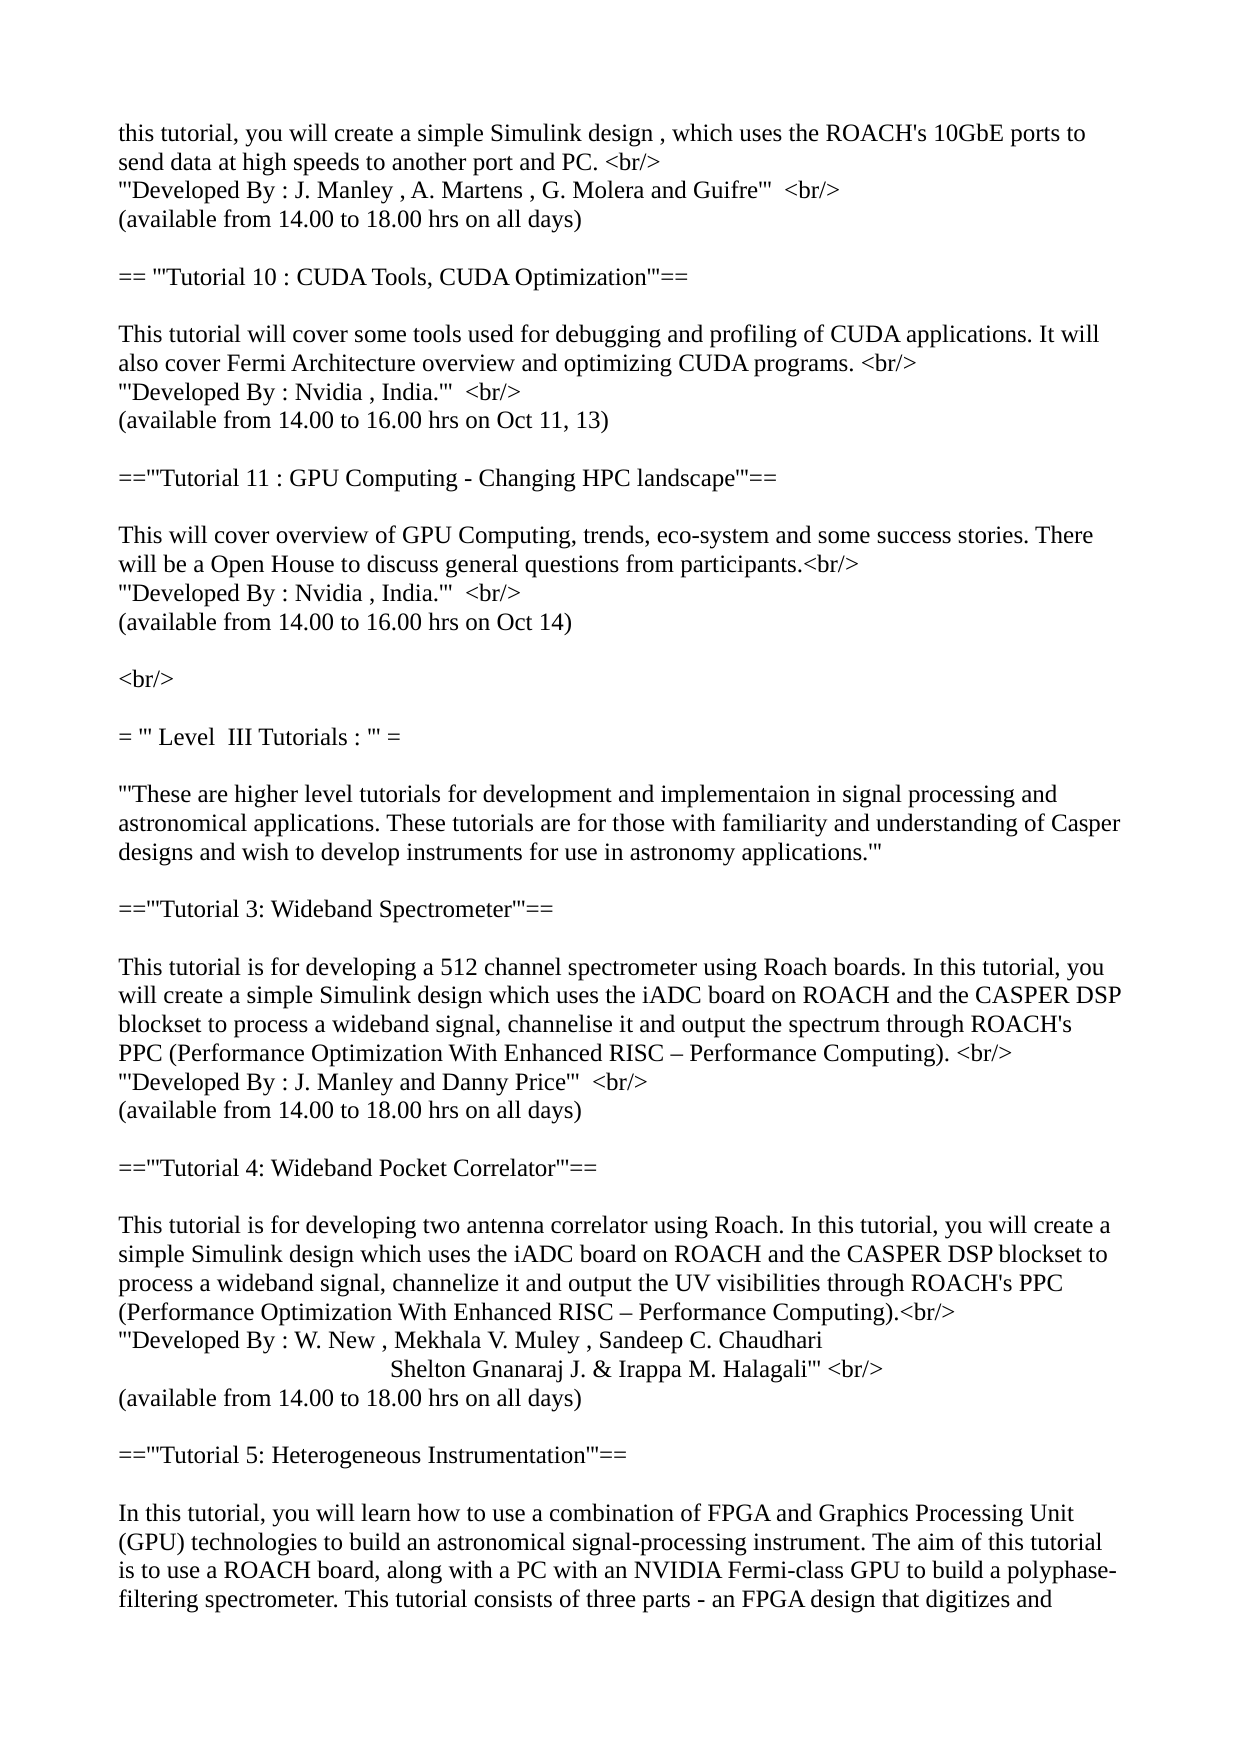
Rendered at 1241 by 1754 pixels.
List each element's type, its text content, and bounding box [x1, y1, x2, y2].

text <br/> [118, 664, 1122, 693]
text this tutorial, you will create a simple Simulink design , which uses the ROACH's 10GbE ports to send data at high speeds to another port and PC. <br/> [118, 118, 1122, 176]
text This tutorial will cover some tools used for debugging and profiling of CUDA applications. It will also cover Fermi Architecture overview and optimizing CUDA programs. <br/> [118, 319, 1122, 377]
text == '''Tutorial 10 : CUDA Tools, CUDA Optimization'''== [118, 262, 1122, 291]
text '''Developed By : W. New , Mekhala V. Muley , Sandeep C. Chaudhari Shelton Gnanaraj J. & Irappa M. Halagali''' <br/> [118, 1326, 1122, 1383]
text '''Developed By : J. Manley and Danny Price''' <br/> [118, 1067, 1122, 1096]
text '''Developed By : Nvidia , India.''' <br/> [118, 578, 1122, 607]
text (available from 14.00 to 18.00 hrs on all days) [118, 1096, 1122, 1124]
text (available from 14.00 to 16.00 hrs on Oct 14) [118, 607, 1122, 636]
text '''Developed By : Nvidia , India.''' <br/> [118, 377, 1122, 406]
text (available from 14.00 to 18.00 hrs on all days) [118, 204, 1122, 233]
text This tutorial is for developing a 512 channel spectrometer using Roach boards. In this tutorial, you will create a simple Simulink design which uses the iADC board on ROACH and the CASPER DSP blockset to process a wideband signal, channelise it and output the spectrum through ROACH's PPC (Performance Optimization With Enhanced RISC – Performance Computing). <br/> [118, 952, 1122, 1067]
text =='''Tutorial 3: Wideband Spectrometer'''== [118, 894, 1122, 923]
text This tutorial is for developing two antenna correlator using Roach. In this tutorial, you will create a simple Simulink design which uses the iADC board on ROACH and the CASPER DSP blockset to process a wideband signal, channelize it and output the UV visibilities through ROACH's PPC (Performance Optimization With Enhanced RISC – Performance Computing).<br/> [118, 1211, 1122, 1326]
text (available from 14.00 to 16.00 hrs on Oct 11, 13) [118, 406, 1122, 434]
text This will cover overview of GPU Computing, trends, eco-system and some success stories. There will be a Open House to discuss general questions from participants.<br/> [118, 521, 1122, 578]
text In this tutorial, you will learn how to use a combination of FPGA and Graphics Processing Unit (GPU) technologies to build an astronomical signal-processing instrument. The aim of this tutorial is to use a ROACH board, along with a PC with an NVIDIA Fermi-class GPU to build a polyphase-filtering spectrometer. This tutorial consists of three parts - an FPGA design that digitizes and [118, 1498, 1122, 1613]
text =='''Tutorial 11 : GPU Computing - Changing HPC landscape'''== [118, 463, 1122, 492]
text '''These are higher level tutorials for development and implementaion in signal processing and astronomical applications. These tutorials are for those with familiarity and understanding of Casper designs and wish to develop instruments for use in astronomy applications.''' [118, 779, 1122, 866]
text = ''' Level III Tutorials : ''' = [118, 722, 1122, 751]
text '''Developed By : J. Manley , A. Martens , G. Molera and Guifre''' <br/> [118, 176, 1122, 204]
text (available from 14.00 to 18.00 hrs on all days) [118, 1383, 1122, 1412]
text =='''Tutorial 5: Heterogeneous Instrumentation'''== [118, 1441, 1122, 1469]
text =='''Tutorial 4: Wideband Pocket Correlator'''== [118, 1153, 1122, 1182]
